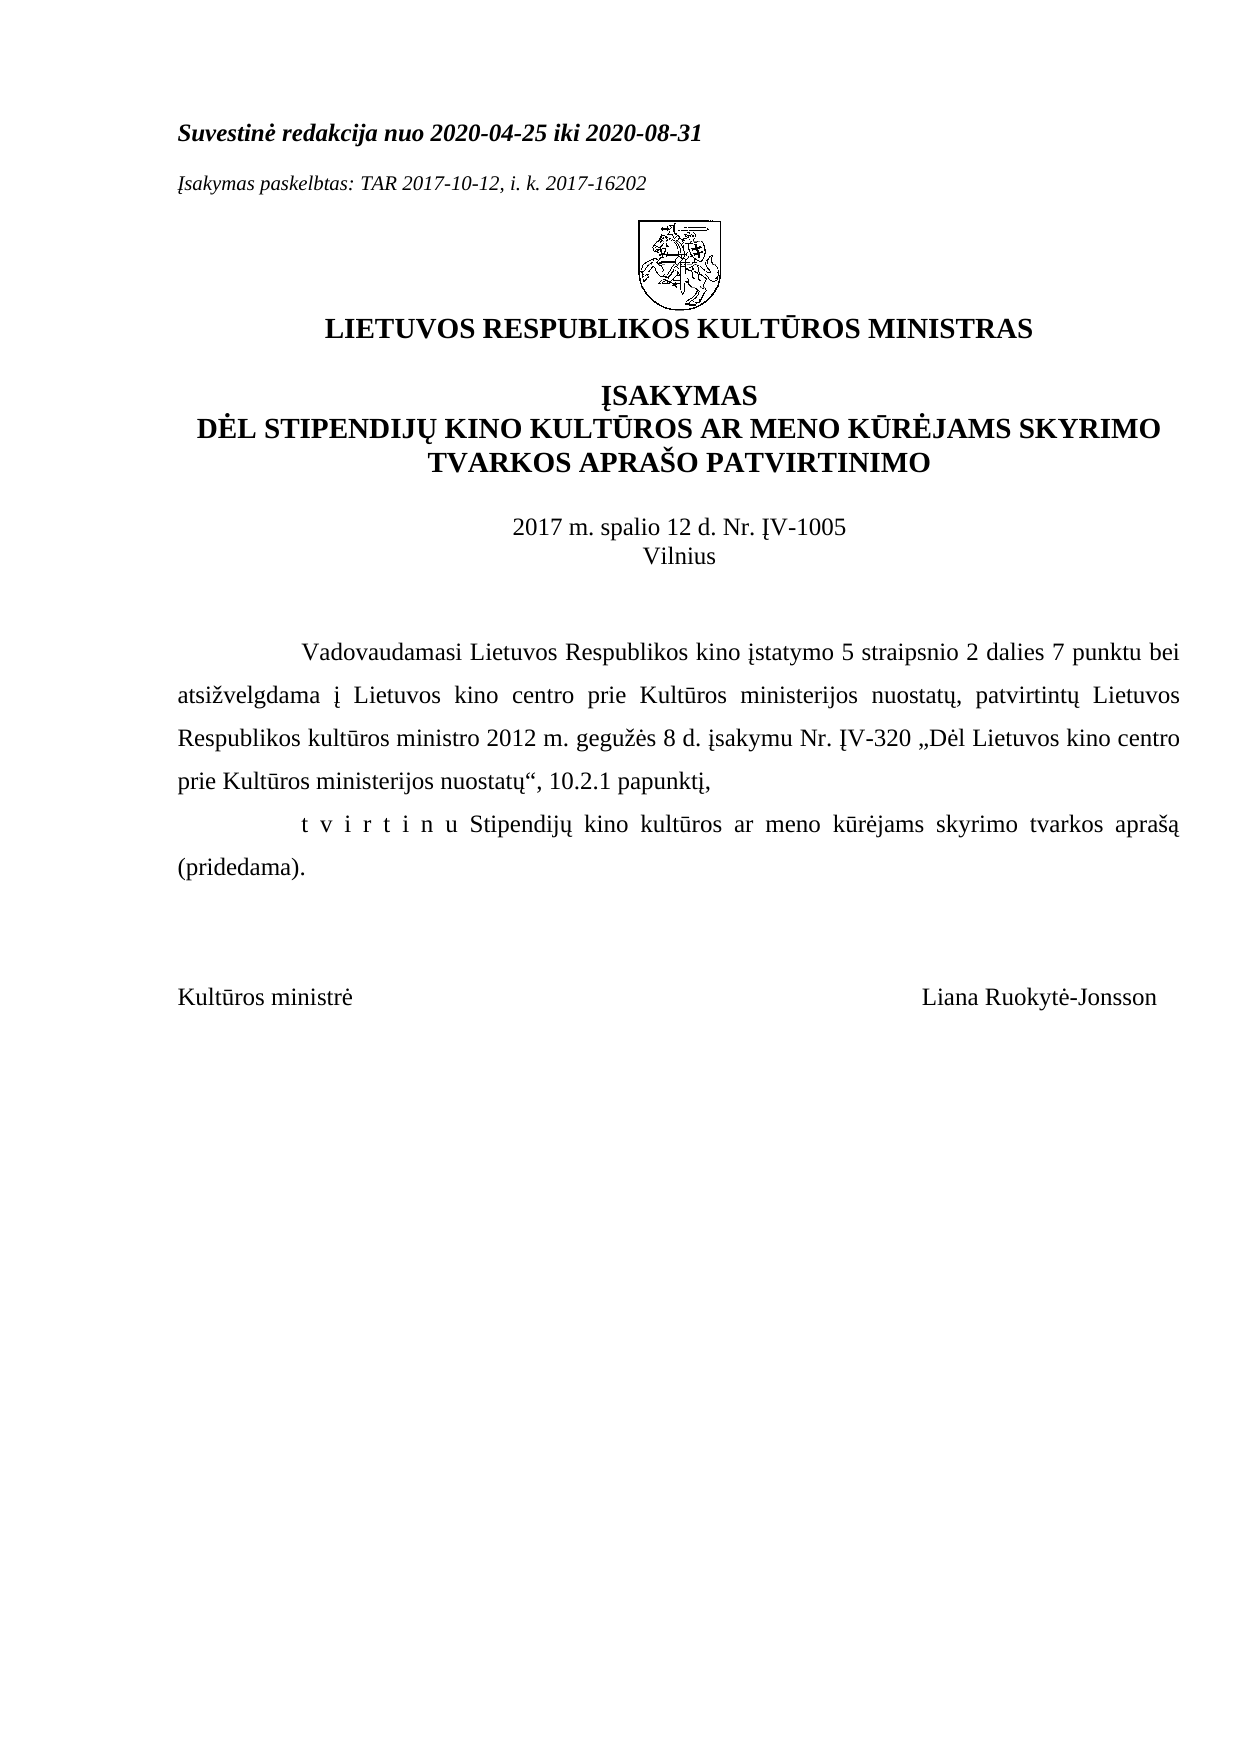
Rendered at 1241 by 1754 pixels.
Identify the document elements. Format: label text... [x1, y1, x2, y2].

text Įsakymas paskelbtas: TAR 2017-10-12, i. k. 2017-16202 [177, 171, 1181, 195]
text DĖL STIPENDIJŲ KINO KULTŪROS AR MENO KŪRĖJAMS SKYRIMO TVARKOS APRAŠo patvirtinimo [177, 411, 1181, 478]
text t v i r t i n u Stipendijų kino kultūros ar meno kūrėjams skyrimo tvarkos aprašą (pridedama). [177, 809, 1181, 881]
text Kultūros ministrė Liana Ruokytė-Jonsson [177, 982, 1181, 1010]
text ĮSAKYMAS [177, 378, 1181, 411]
text Vadovaudamasi Lietuvos Respublikos kino įstatymo 5 straipsnio 2 dalies 7 punktu bei atsižvelgdama į Lietuvos kino centro prie Kultūros ministerijos nuostatų, patvirtintų Lietuvos Respublikos kultūros ministro 2012 m. gegužės 8 d. įsakymu Nr. ĮV-320 „Dėl Lietuvos kino centro prie Kultūros ministerijos nuostatų“, 10.2.1 papunktį, [177, 637, 1181, 795]
text Vilnius [177, 541, 1181, 569]
text Suvestinė redakcija nuo 2020-04-25 iki 2020-08-31 [177, 118, 1181, 147]
text 2017 m. spalio 12 d. Nr. ĮV-1005 [177, 512, 1181, 541]
text LIETUVOS RESPUBLIKOS KULTŪROS MINISTRAS [177, 311, 1181, 344]
